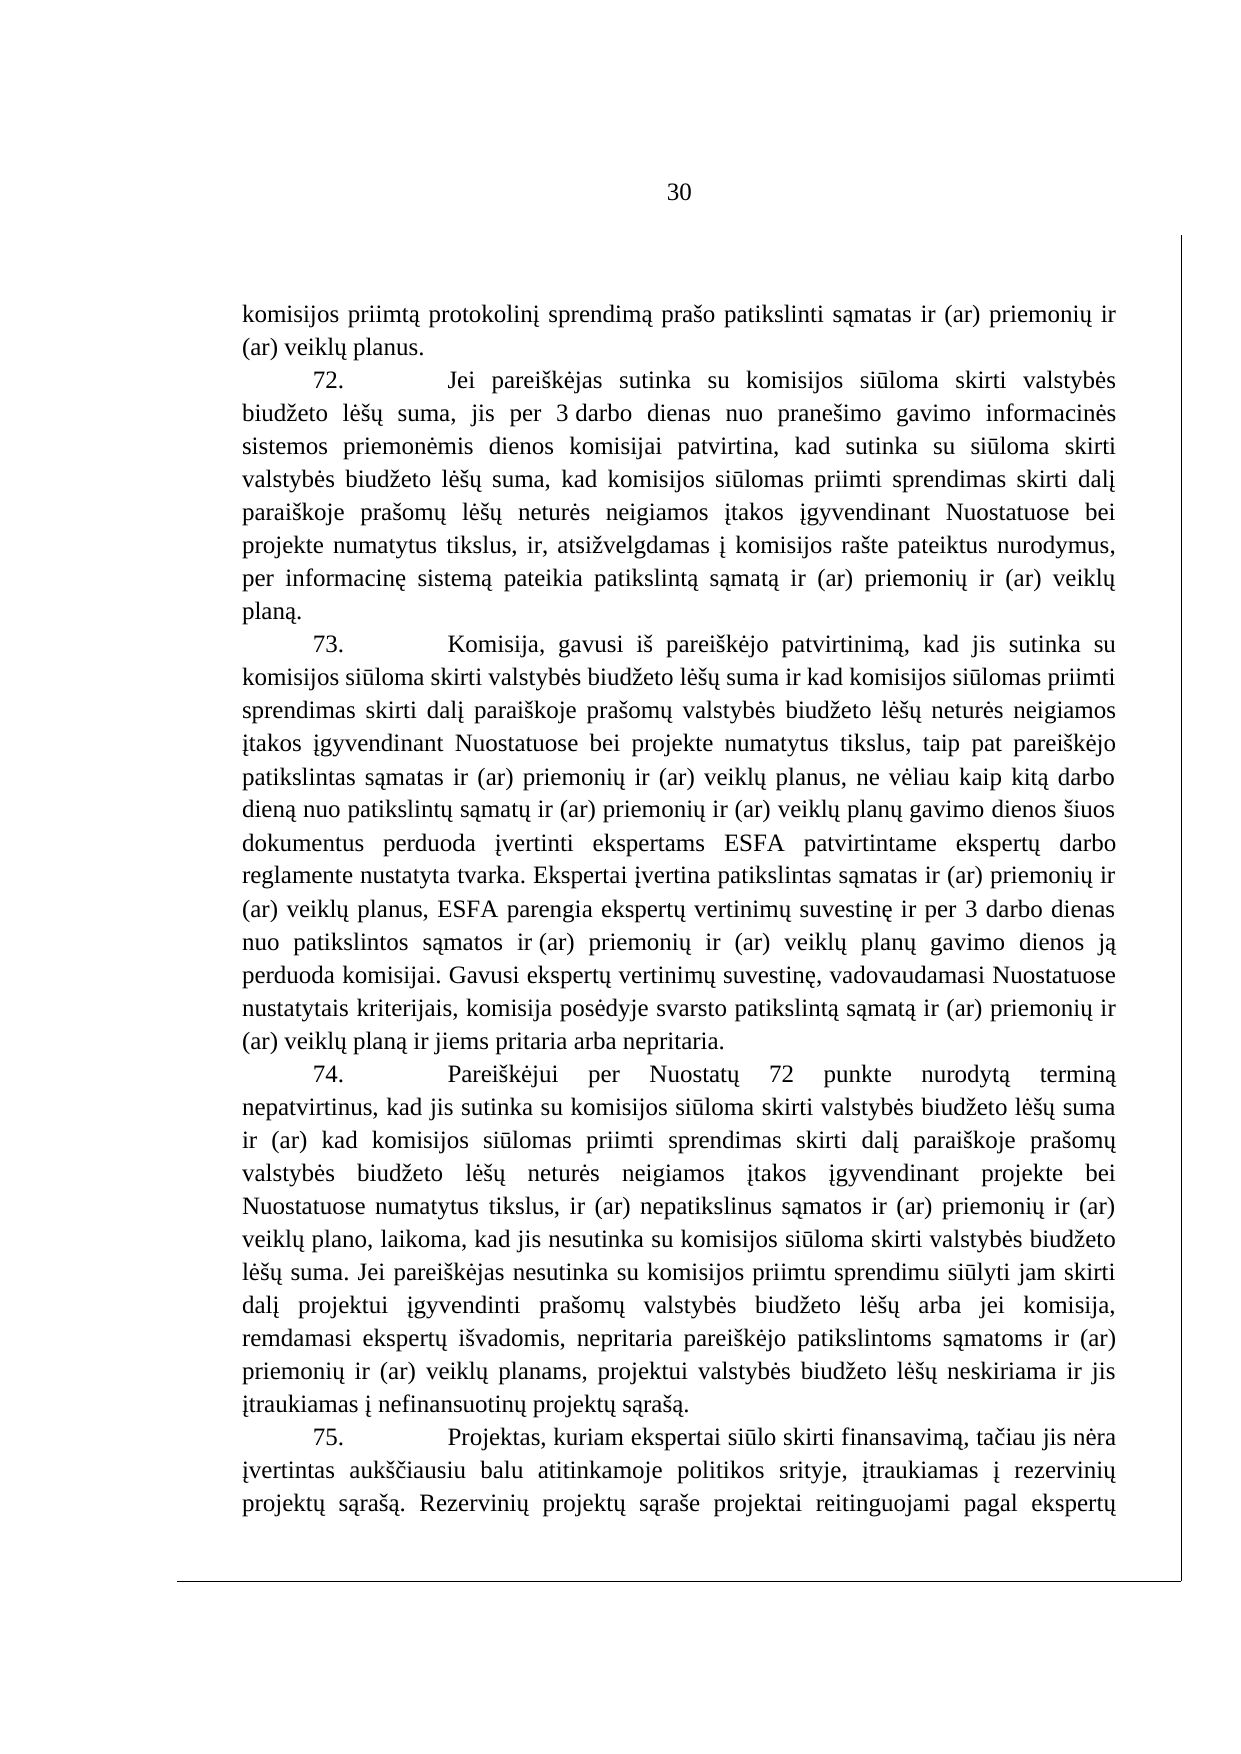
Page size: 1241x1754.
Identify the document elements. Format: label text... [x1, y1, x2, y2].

text 74. Pareiškėjui per Nuostatų 72 punkte nurodytą terminą nepatvirtinus, kad jis sutinka su komisijos siūloma skirti valstybės biudžeto lėšų suma ir (ar) kad komisijos siūlomas priimti sprendimas skirti dalį paraiškoje prašomų valstybės biudžeto lėšų neturės neigiamos įtakos įgyvendinant projekte bei Nuostatuose numatytus tikslus, ir (ar) nepatikslinus sąmatos ir (ar) priemonių ir (ar) veiklų plano, laikoma, kad jis nesutinka su komisijos siūloma skirti valstybės biudžeto lėšų suma. Jei pareiškėjas nesutinka su komisijos priimtu sprendimu siūlyti jam skirti dalį projektui įgyvendinti prašomų valstybės biudžeto lėšų arba jei komisija, remdamasi ekspertų išvadomis, nepritaria pareiškėjo patikslintoms sąmatoms ir (ar) priemonių ir (ar) veiklų planams, projektui valstybės biudžeto lėšų neskiriama ir jis įtraukiamas į nefinansuotinų projektų sąrašą. [177, 994, 1181, 1357]
text 71. ESFA nedelsdama, bet ne vėliau nei per 3 darbo dienas nuo komisijos sprendimo siūlyti pareiškėjui skirti dalį paraiškoje prašomų valstybės biudžeto lėšų priėmimo dienos per informacinę sistemą informuoja pareiškėją apie komisijos siūlomų skirti valstybės biudžeto lėšų dydį, pateikia rekomendaciją arba nurodymą, kurias priemones (veiklas) ir (ar) išlaidas siūloma finansuoti, taip pat nurodo patvirtinti, kad pareiškėjas sutinka su siūloma skirti valstybės biudžeto lėšų suma ir kad siūlomas priimti sprendimas skirti dalį paraiškoje prašomų lėšų neturės neigiamos įtakos įgyvendinant Nuostatuose bei projekte numatytus tikslus, ir pagal komisijos priimtą protokolinį sprendimą prašo patikslinti sąmatas ir (ar) priemonių ir (ar) veiklų planus. [177, 235, 1181, 301]
text 75. Projektas, kuriam ekspertai siūlo skirti finansavimą, tačiau jis nėra įvertintas aukščiausiu balu atitinkamoje politikos srityje, įtraukiamas į rezervinių projektų sąrašą. Rezervinių projektų sąraše projektai reitinguojami pagal ekspertų paraiškoms skirtų balų vidurkį (mažėjančia tvarka) nepriklausomai nuo viešosios politikos srities, kurioje veikia pareiškėjai. Valstybės biudžeto lėšos rezervinių projektų sąraše esantiems projektams skiriamos Nuostatų 85 punkte nustatytais atvejais. [177, 1357, 1181, 1581]
text 72. Jei pareiškėjas sutinka su komisijos siūloma skirti valstybės biudžeto lėšų suma, jis per 3 darbo dienas nuo pranešimo gavimo informacinės sistemos priemonėmis dienos komisijai patvirtina, kad sutinka su siūloma skirti valstybės biudžeto lėšų suma, kad komisijos siūlomas priimti sprendimas skirti dalį paraiškoje prašomų lėšų neturės neigiamos įtakos įgyvendinant Nuostatuose bei projekte numatytus tikslus, ir, atsižvelgdamas į komisijos rašte pateiktus nurodymus, per informacinę sistemą pateikia patikslintą sąmatą ir (ar) priemonių ir (ar) veiklų planą. [177, 301, 1181, 565]
text 73. Komisija, gavusi iš pareiškėjo patvirtinimą, kad jis sutinka su komisijos siūloma skirti valstybės biudžeto lėšų suma ir kad komisijos siūlomas priimti sprendimas skirti dalį paraiškoje prašomų valstybės biudžeto lėšų neturės neigiamos įtakos įgyvendinant Nuostatuose bei projekte numatytus tikslus, taip pat pareiškėjo patikslintas sąmatas ir (ar) priemonių ir (ar) veiklų planus, ne vėliau kaip kitą darbo dieną nuo patikslintų sąmatų ir (ar) priemonių ir (ar) veiklų planų gavimo dienos šiuos dokumentus perduoda įvertinti ekspertams ESFA patvirtintame ekspertų darbo reglamente nustatyta tvarka. Ekspertai įvertina patikslintas sąmatas ir (ar) priemonių ir (ar) veiklų planus, ESFA parengia ekspertų vertinimų suvestinę ir per 3 darbo dienas nuo patikslintos sąmatos ir (ar) priemonių ir (ar) veiklų planų gavimo dienos ją perduoda komisijai. Gavusi ekspertų vertinimų suvestinę, vadovaudamasi Nuostatuose nustatytais kriterijais, komisija posėdyje svarsto patikslintą sąmatą ir (ar) priemonių ir (ar) veiklų planą ir jiems pritaria arba nepritaria. [177, 565, 1181, 994]
